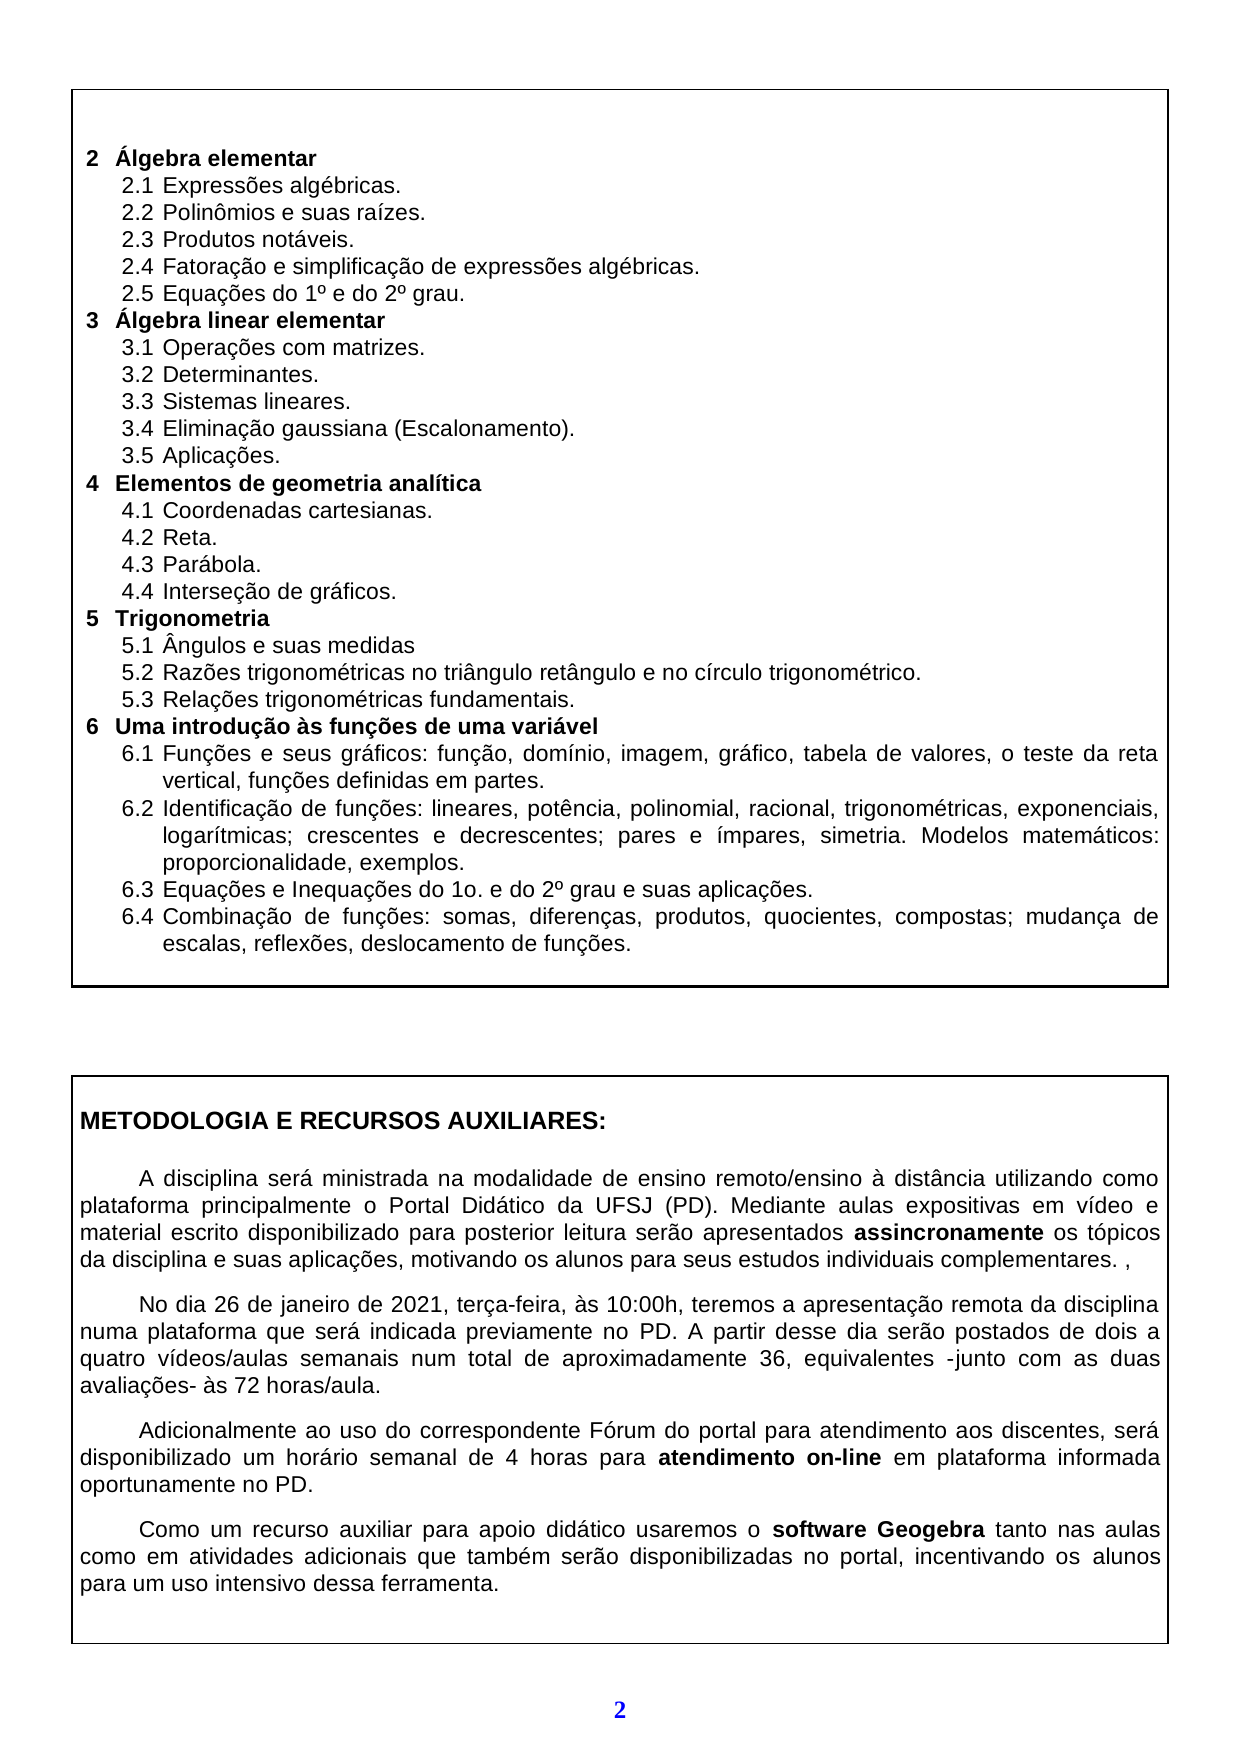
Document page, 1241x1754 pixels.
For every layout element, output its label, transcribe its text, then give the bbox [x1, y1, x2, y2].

table_header METODOLOGIA E RECURSOS AUXILIARES: A disciplina será ministrada na modalidade de ensino remoto/ensino à distância utilizando como plataforma principalmente o Portal Didático da UFSJ (PD). Mediante aulas expositivas em vídeo e material escrito disponibilizado para posterior leitura serão apresentados assincronamente os tópicos da disciplina e suas aplicações, motivando os alunos para seus estudos individuais complementares. , No dia 26 de janeiro de 2021, terça-feira, às 10:00h, teremos a apresentação remota da disciplina numa plataforma que será indicada previamente no PD. A partir desse dia serão postados de dois a quatro vídeos/aulas semanais num total de aproximadamente 36, equivalentes -junto com as duas avaliações- às 72 horas/aula. Adicionalmente ao uso do correspondente Fórum do portal para atendimento aos discentes, será disponibilizado um horário semanal de 4 horas para atendimento on-line em plataforma informada oportunamente no PD. Como um recurso auxiliar para apoio didático usaremos o software Geogebra tanto nas aulas como em atividades adicionais que também serão disponibilizadas no portal, incentivando os alunos para um uso intensivo dessa ferramenta. [73, 1077, 1167, 1643]
table_cell CONTEÚDO PROGRAMÁTICO: Conjuntos e números Conjuntos. Conjuntos numéricos. Frações. Potencias. Radicais. Logaritmos. Álgebra elementar Expressões algébricas. Polinômios e suas raízes. Produtos notáveis. Fatoração e simplificação de expressões algébricas. Equações do 1º e do 2º grau. Álgebra linear elementar Operações com matrizes. Determinantes. Sistemas lineares. Eliminação gaussiana (Escalonamento). Aplicações. Elementos de geometria analítica Coordenadas cartesianas. Reta. Parábola. Interseção de gráficos. Trigonometria Ângulos e suas medidas Razões trigonométricas no triângulo retângulo e no círculo trigonométrico. Relações trigonométricas fundamentais. Uma introdução às funções de uma variável Funções e seus gráficos: função, domínio, imagem, gráfico, tabela de valores, o teste da reta vertical, funções definidas em partes. Identificação de funções: lineares, potência, polinomial, racional, trigonométricas, exponenciais, logarítmicas; crescentes e decrescentes; pares e ímpares, simetria. Modelos matemáticos: proporcionalidade, exemplos. Equações e Inequações do 1o. e do 2º grau e suas aplicações. Combinação de funções: somas, diferenças, produtos, quocientes, compostas; mudança de escalas, reflexões, deslocamento de funções. [73, 90, 1167, 985]
